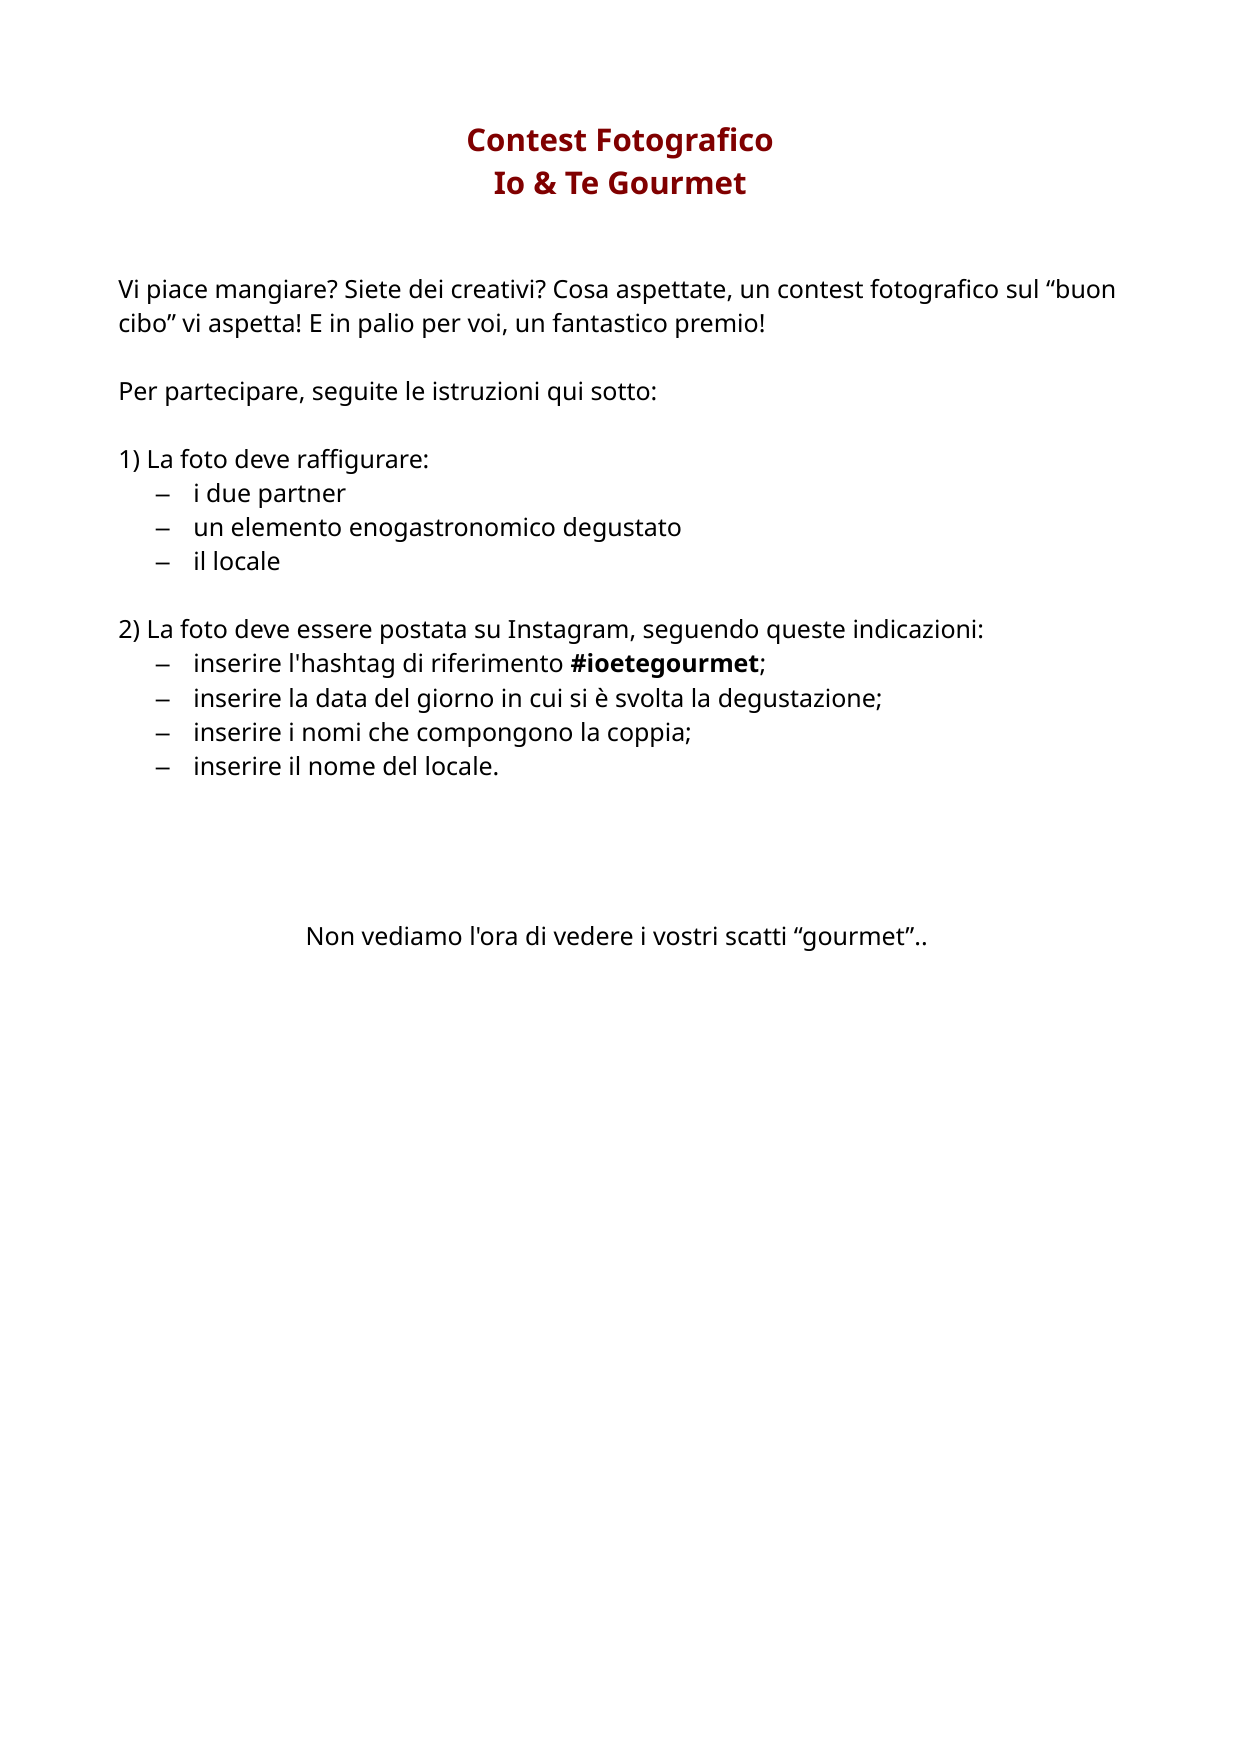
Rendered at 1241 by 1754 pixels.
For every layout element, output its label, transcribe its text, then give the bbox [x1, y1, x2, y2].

text Contest Fotografico [118, 118, 1122, 161]
list il locale [156, 544, 1122, 578]
list inserire il nome del locale. [156, 748, 1122, 782]
text Vi piace mangiare? Siete dei creativi? Cosa aspettate, un contest fotografico sul “buon cibo” vi aspetta! E in palio per voi, un fantastico premio! [118, 271, 1122, 339]
text Io & Te Gourmet [118, 161, 1122, 203]
list un elemento enogastronomico degustato [156, 510, 1122, 544]
list inserire i nomi che compongono la coppia; [156, 714, 1122, 748]
list inserire la data del giorno in cui si è svolta la degustazione; [156, 680, 1122, 714]
text Non vediamo l'ora di vedere i vostri scatti “gourmet”.. [118, 919, 1122, 953]
list i due partner [156, 476, 1122, 510]
text Per partecipare, seguite le istruzioni qui sotto: [118, 374, 1122, 408]
text 1) La foto deve raffigurare: [118, 442, 1122, 476]
list inserire l'hashtag di riferimento #ioetegourmet; [156, 646, 1122, 680]
text 2) La foto deve essere postata su Instagram, seguendo queste indicazioni: [118, 612, 1122, 646]
